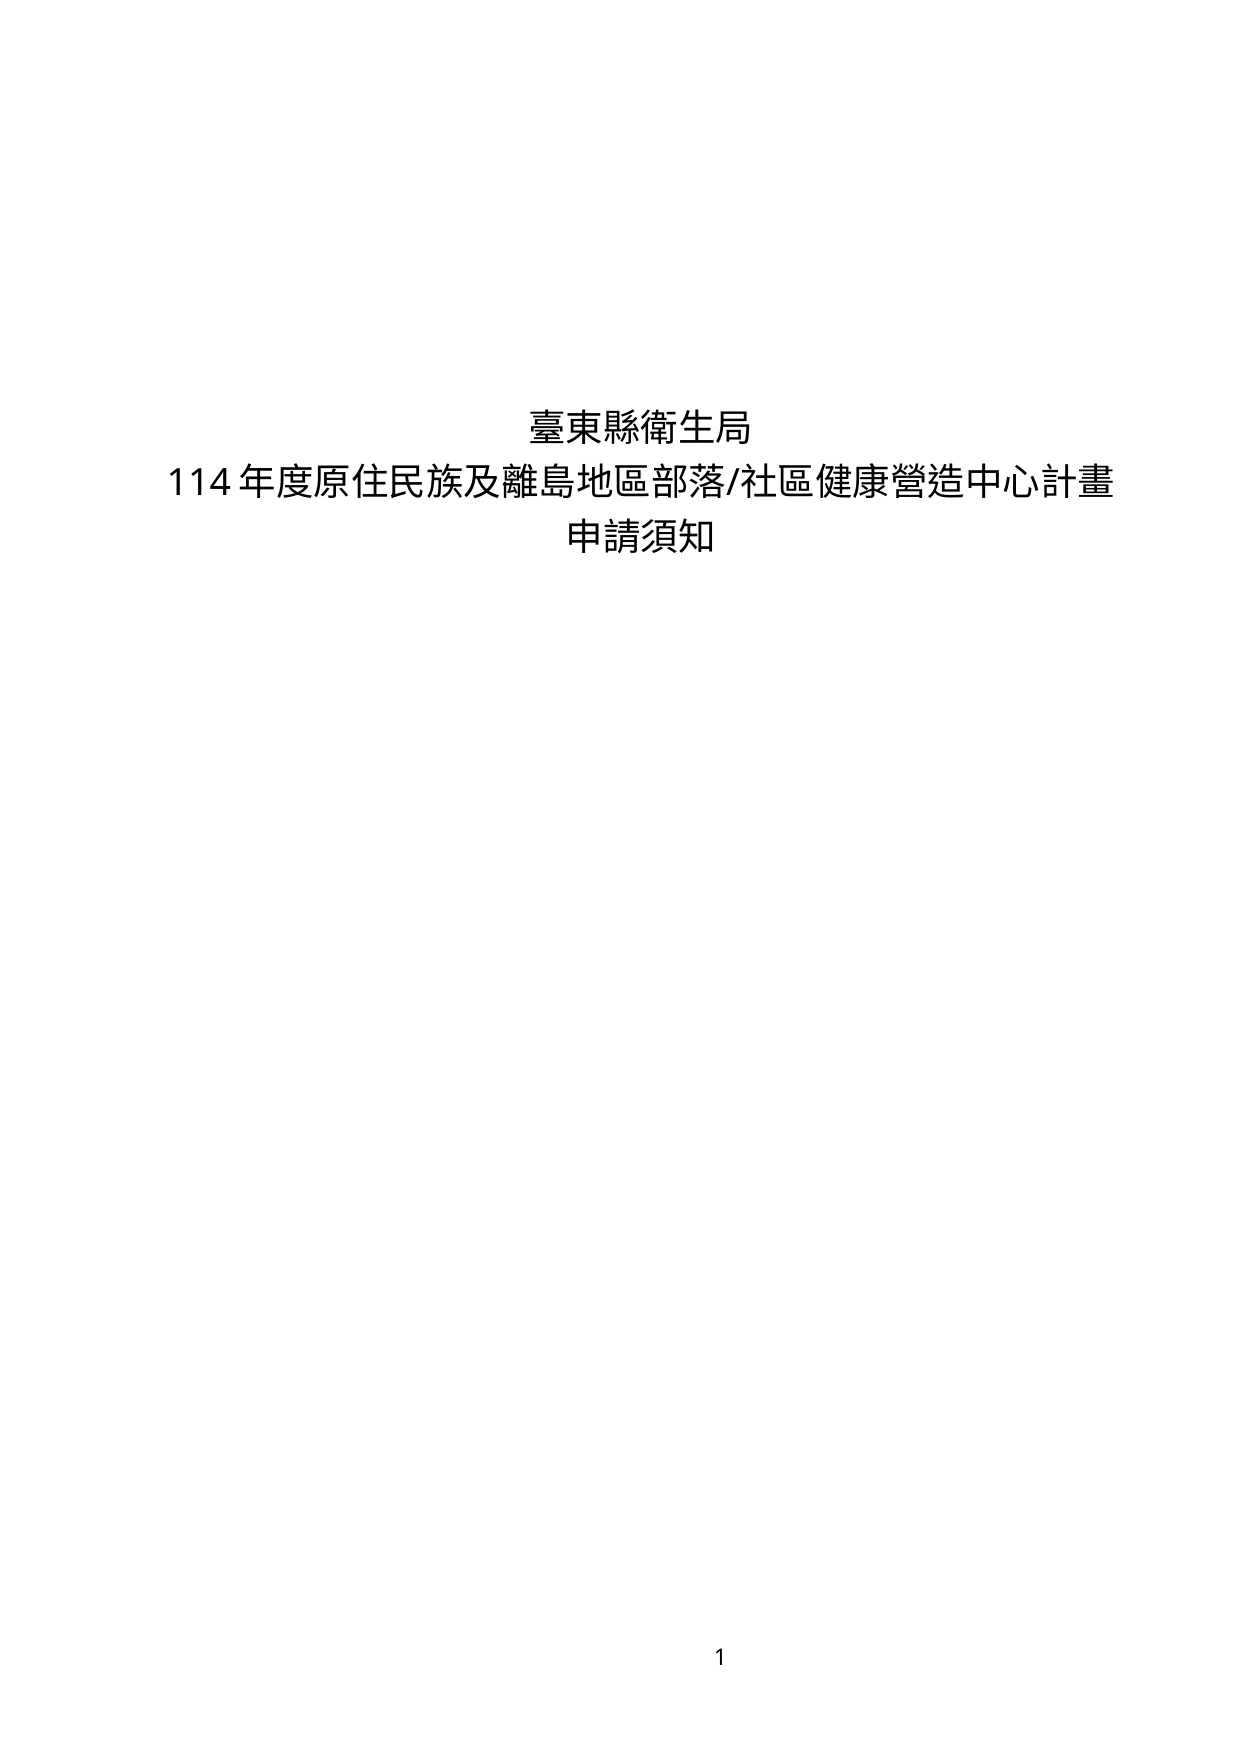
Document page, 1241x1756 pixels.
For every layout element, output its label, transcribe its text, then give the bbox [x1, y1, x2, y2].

text 臺東縣衛生局 [103, 398, 1178, 452]
text 114年度原住民族及離島地區部落/社區健康營造中心計畫 [103, 452, 1178, 507]
text 申請須知 [103, 507, 1178, 561]
